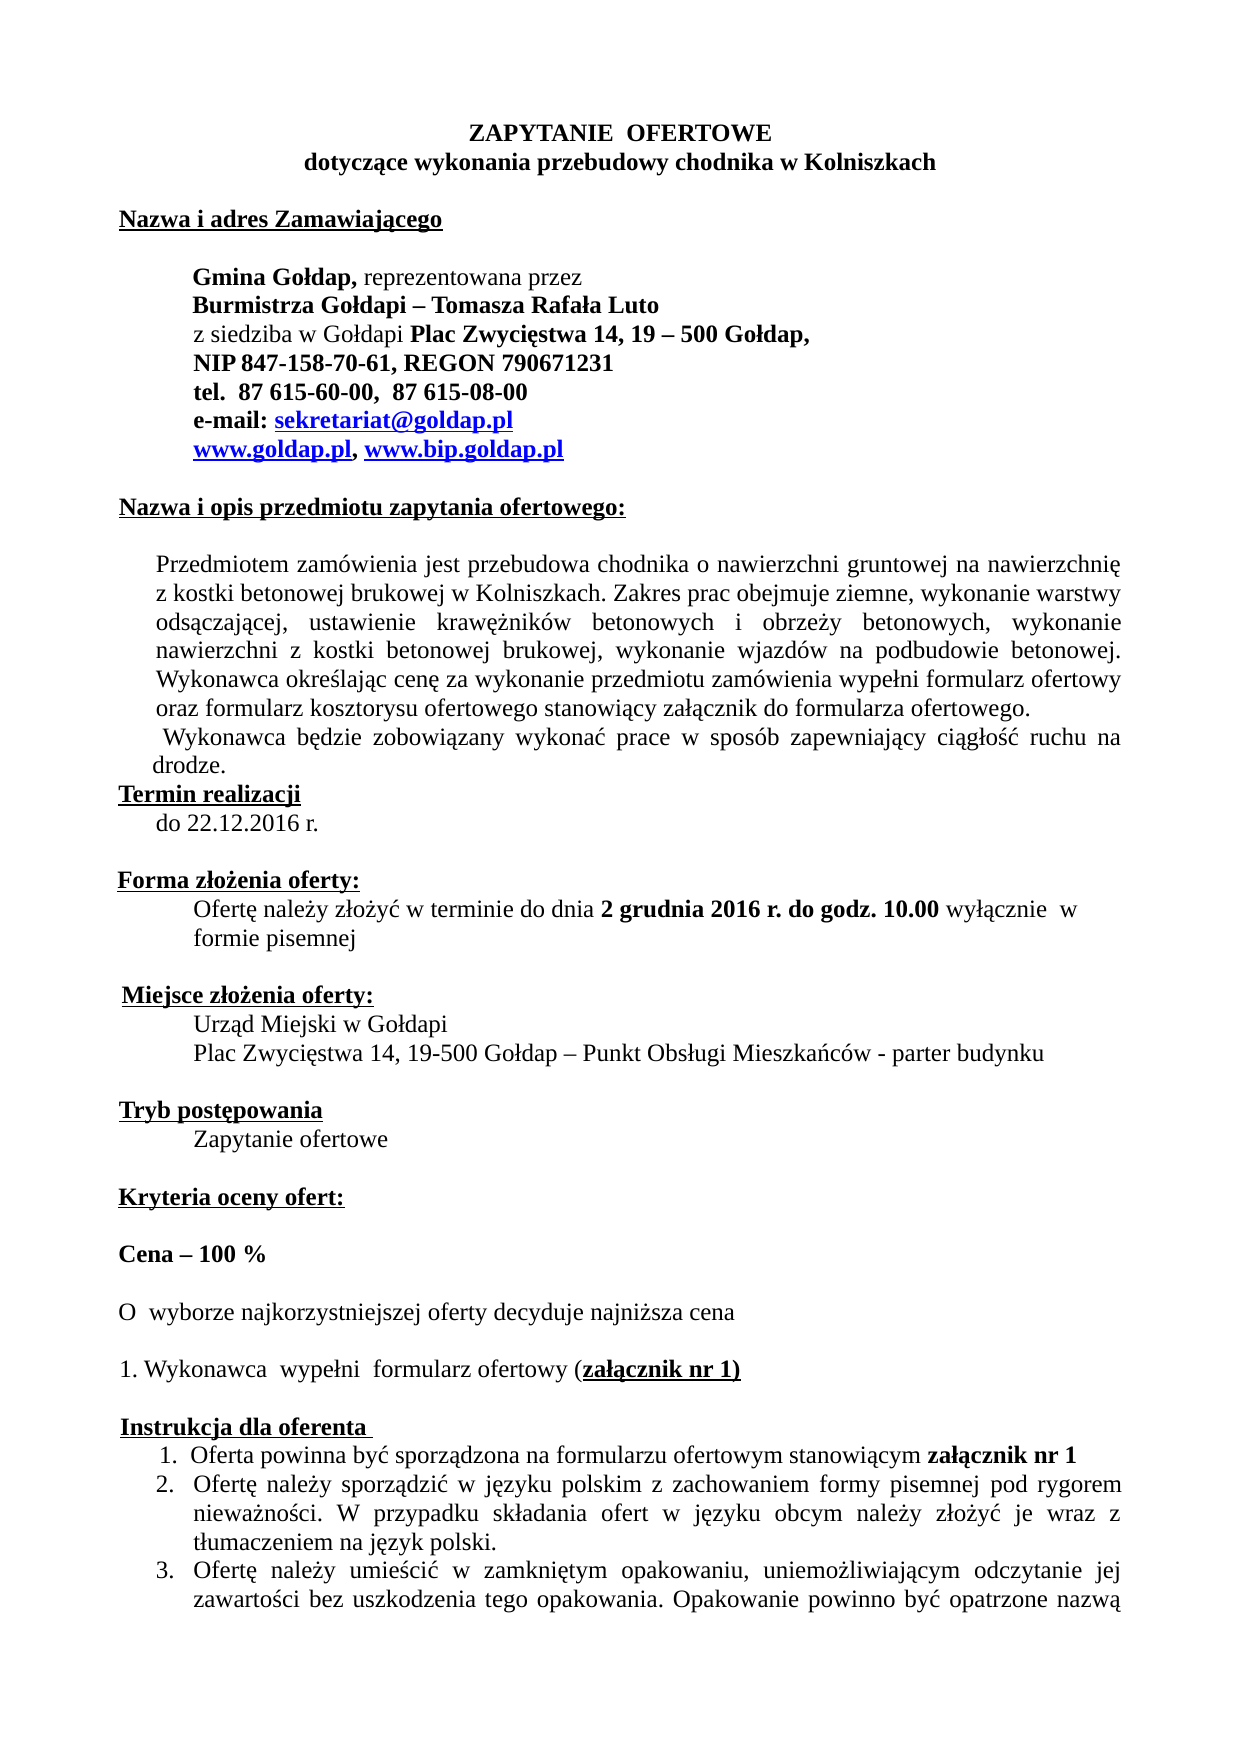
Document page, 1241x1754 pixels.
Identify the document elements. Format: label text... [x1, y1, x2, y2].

text z siedziba w Gołdapi Plac Zwycięstwa 14, 19 – 500 Gołdap, [193, 319, 1122, 348]
text 1. Wykonawca wypełni formularz ofertowy (załącznik nr 1) [119, 1354, 1122, 1383]
text Tryb postępowania [118, 1096, 1122, 1124]
text NIP 847-158-70-61, REGON 790671231 tel. 87 615-60-00, 87 615-08-00 [193, 348, 1122, 406]
text www.goldap.pl, www.bip.goldap.pl [193, 434, 1122, 463]
text Instrukcja dla oferenta [120, 1412, 1122, 1441]
text O wyborze najkorzystniejszej oferty decyduje najniższa cena [118, 1297, 1122, 1326]
text Cena – 100 % [118, 1239, 1122, 1268]
text 1. Oferta powinna być sporządzona na formularzu ofertowym stanowiącym załącznik nr 1 [115, 1441, 1122, 1469]
text Kryteria oceny ofert: [118, 1182, 1122, 1211]
text dotyczące wykonania przebudowy chodnika w Kolniszkach [118, 147, 1122, 176]
list do 22.12.2016 r. [156, 808, 1122, 837]
text Przedmiotem zamówienia jest przebudowa chodnika o nawierzchni gruntowej na nawierzchnię z kostki betonowej brukowej w Kolniszkach. Zakres prac obejmuje ziemne, wykonanie warstwy odsączającej, ustawienie krawężników betonowych i obrzeży betonowych, wykonanie nawierzchni z kostki betonowej brukowej, wykonanie wjazdów na podbudowie betonowej. Wykonawca określając cenę za wykonanie przedmiotu zamówienia wypełni formularz ofertowy oraz formularz kosztorysu ofertowego stanowiący załącznik do formularza ofertowego. [156, 549, 1122, 722]
text ZAPYTANIE OFERTOWE [118, 118, 1122, 147]
text Zapytanie ofertowe [193, 1124, 1122, 1153]
text Ofertę należy złożyć w terminie do dnia 2 grudnia 2016 r. do godz. 10.00 wyłącznie w formie pisemnej [193, 894, 1122, 952]
list Nazwa i opis przedmiotu zapytania ofertowego: [118, 492, 1122, 521]
list Ofertę należy umieścić w zamkniętym opakowaniu, uniemożliwiającym odczytanie jej zawartości bez uszkodzenia tego opakowania. Opakowanie powinno być opatrzone nazwą [156, 1556, 1122, 1613]
text Termin realizacji [118, 779, 1122, 808]
list Forma złożenia oferty: [117, 866, 1122, 894]
text Urząd Miejski w Gołdapi [193, 1009, 1122, 1038]
text Gmina Gołdap, reprezentowana przez Burmistrza Gołdapi – Tomasza Rafała Luto [118, 262, 1122, 319]
text Wykonawca będzie zobowiązany wykonać prace w sposób zapewniający ciągłość ruchu na drodze. [152, 722, 1122, 779]
text Plac Zwycięstwa 14, 19-500 Gołdap – Punkt Obsługi Mieszkańców - parter budynku [193, 1038, 1122, 1067]
list Nazwa i adres Zamawiającego [118, 204, 1122, 233]
text e-mail: sekretariat@goldap.pl [193, 406, 1122, 434]
list Ofertę należy sporządzić w języku polskim z zachowaniem formy pisemnej pod rygorem nieważności. W przypadku składania ofert w języku obcym należy złożyć je wraz z tłumaczeniem na język polski. [156, 1469, 1122, 1556]
list Miejsce złożenia oferty: [121, 981, 1122, 1009]
